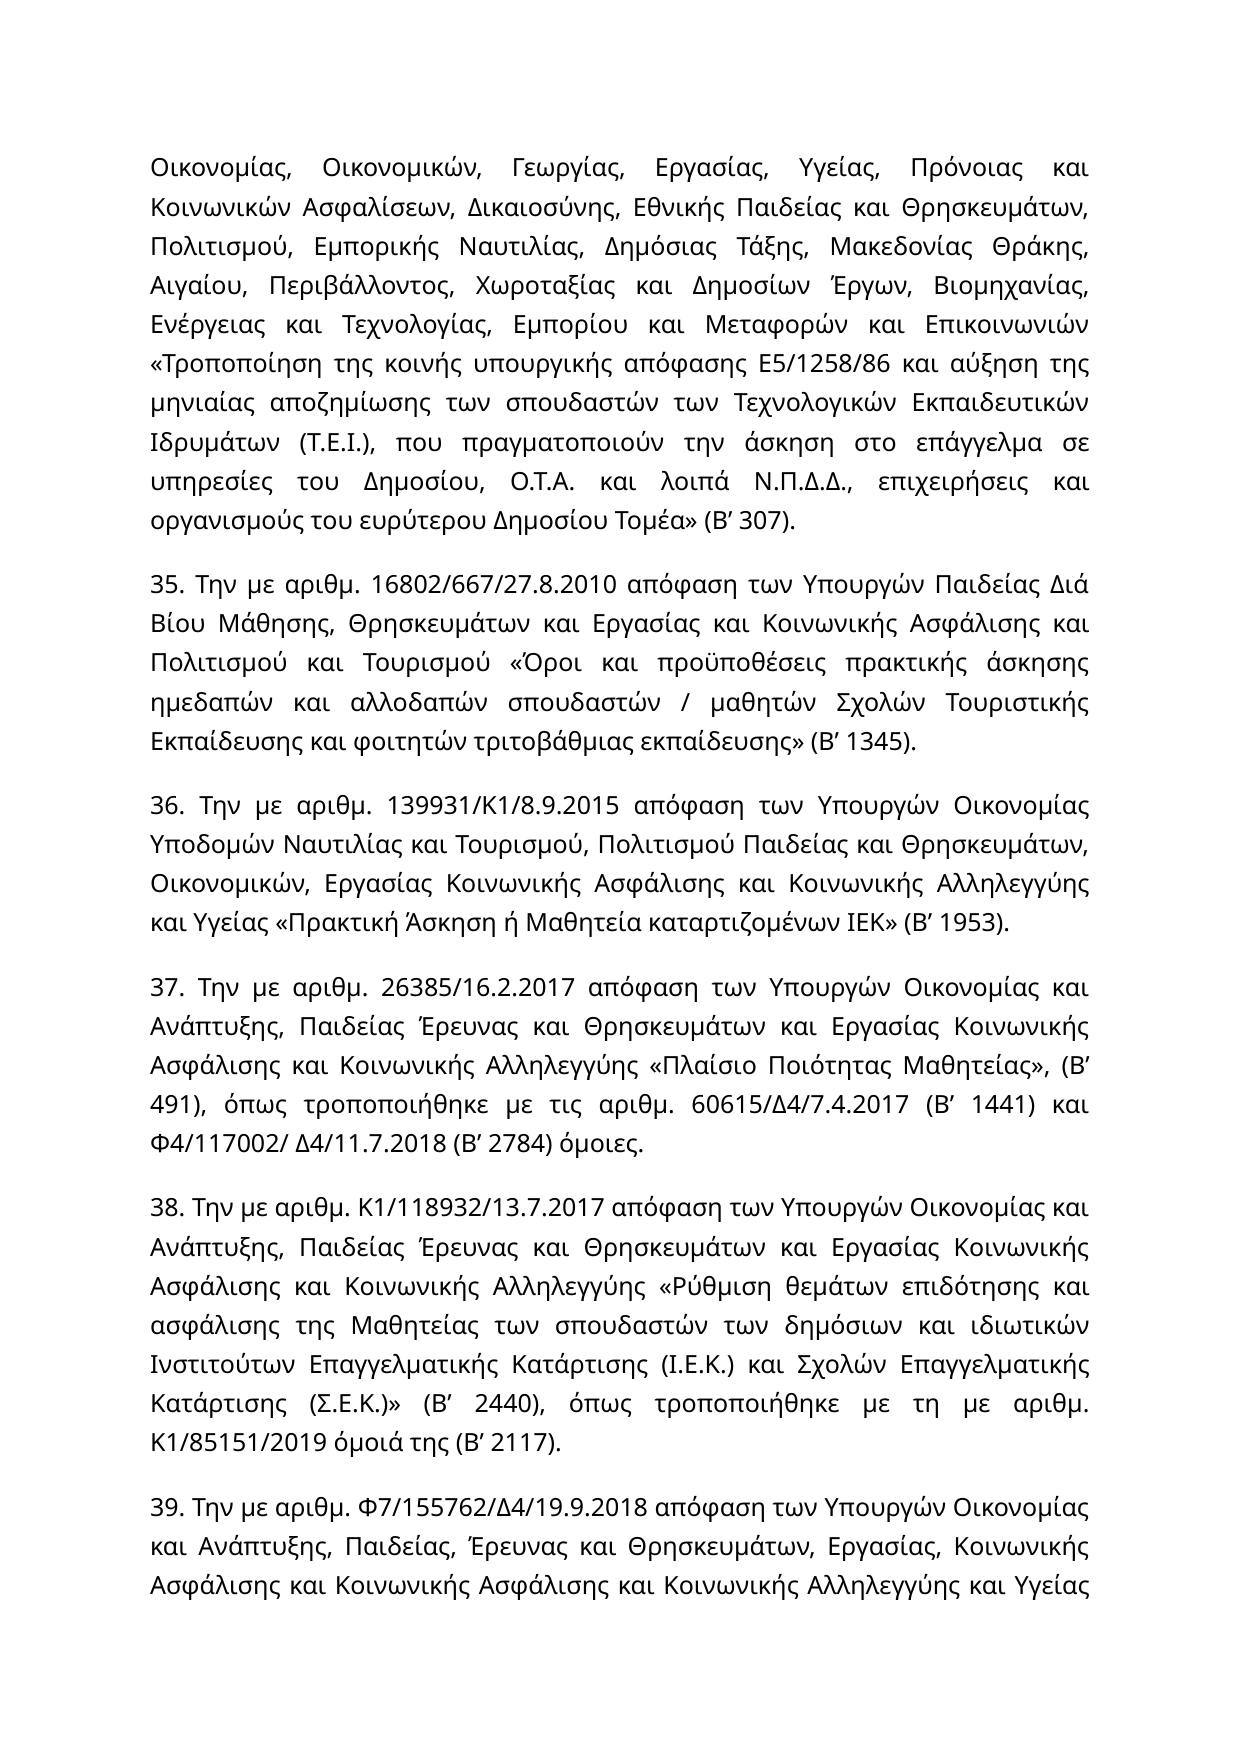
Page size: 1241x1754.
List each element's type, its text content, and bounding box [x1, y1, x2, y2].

text 39. Την με αριθμ. Φ7/155762/Δ4/19.9.2018 απόφαση των Υπουργών Οικονομίας και Ανάπτυξης, Παιδείας, Έρευνας και Θρησκευμάτων, Εργασίας, Κοινωνικής Ασφάλισης και Κοινωνικής Ασφάλισης και Κοινωνικής Αλληλεγγύης και Υγείας [150, 1489, 1090, 1602]
text 37. Την με αριθμ. 26385/16.2.2017 απόφαση των Υπουργών Οικονομίας και Ανάπτυξης, Παιδείας Έρευνας και Θρησκευμάτων και Εργασίας Κοινωνικής Ασφάλισης και Κοινωνικής Αλληλεγγύης «Πλαίσιο Ποιότητας Μαθητείας», (Β’ 491), όπως τροποποιήθηκε με τις αριθμ. 60615/Δ4/7.4.2017 (Β’ 1441) και Φ4/117002/ Δ4/11.7.2018 (Β’ 2784) όμοιες. [150, 969, 1090, 1160]
text Οικονομίας, Οικονομικών, Γεωργίας, Εργασίας, Υγείας, Πρόνοιας και Κοινωνικών Ασφαλίσεων, Δικαιοσύνης, Εθνικής Παιδείας και Θρησκευμάτων, Πολιτισμού, Εμπορικής Ναυτιλίας, Δημόσιας Τάξης, Μακεδονίας Θράκης, Αιγαίου, Περιβάλλοντος, Χωροταξίας και Δημοσίων Έργων, Βιομηχανίας, Ενέργειας και Τεχνολογίας, Εμπορίου και Μεταφορών και Επικοινωνιών «Τροποποίηση της κοινής υπουργικής απόφασης Ε5/1258/86 και αύξηση της μηνιαίας αποζημίωσης των σπουδαστών των Τεχνολογικών Εκπαιδευτικών Ιδρυμάτων (Τ.Ε.Ι.), που πραγματοποιούν την άσκηση στο επάγγελμα σε υπηρεσίες του Δημοσίου, Ο.Τ.Α. και λοιπά Ν.Π.Δ.Δ., επιχειρήσεις και οργανισμούς του ευρύτερου Δημοσίου Τομέα» (Β’ 307). [150, 150, 1090, 537]
text 36. Την με αριθμ. 139931/Κ1/8.9.2015 απόφαση των Υπουργών Οικονομίας Υποδομών Ναυτιλίας και Τουρισμού, Πολιτισμού Παιδείας και Θρησκευμάτων, Οικονομικών, Εργασίας Κοινωνικής Ασφάλισης και Κοινωνικής Αλληλεγγύης και Υγείας «Πρακτική Άσκηση ή Μαθητεία καταρτιζομένων ΙΕΚ» (Β’ 1953). [150, 787, 1090, 939]
text 35. Την με αριθμ. 16802/667/27.8.2010 απόφαση των Υπουργών Παιδείας Διά Βίου Μάθησης, Θρησκευμάτων και Εργασίας και Κοινωνικής Ασφάλισης και Πολιτισμού και Τουρισμού «Όροι και προϋποθέσεις πρακτικής άσκησης ημεδαπών και αλλοδαπών σπουδαστών / μαθητών Σχολών Τουριστικής Εκπαίδευσης και φοιτητών τριτοβάθμιας εκπαίδευσης» (Β’ 1345). [150, 567, 1090, 757]
text 38. Την με αριθμ. Κ1/118932/13.7.2017 απόφαση των Υπουργών Οικονομίας και Ανάπτυξης, Παιδείας Έρευνας και Θρησκευμάτων και Εργασίας Κοινωνικής Ασφάλισης και Κοινωνικής Αλληλεγγύης «Ρύθμιση θεμάτων επιδότησης και ασφάλισης της Μαθητείας των σπουδαστών των δημόσιων και ιδιωτικών Ινστιτούτων Επαγγελματικής Κατάρτισης (Ι.Ε.Κ.) και Σχολών Επαγγελματικής Κατάρτισης (Σ.Ε.Κ.)» (Β’ 2440), όπως τροποποιήθηκε με τη με αριθμ. Κ1/85151/2019 όμοιά της (Β’ 2117). [150, 1190, 1090, 1459]
